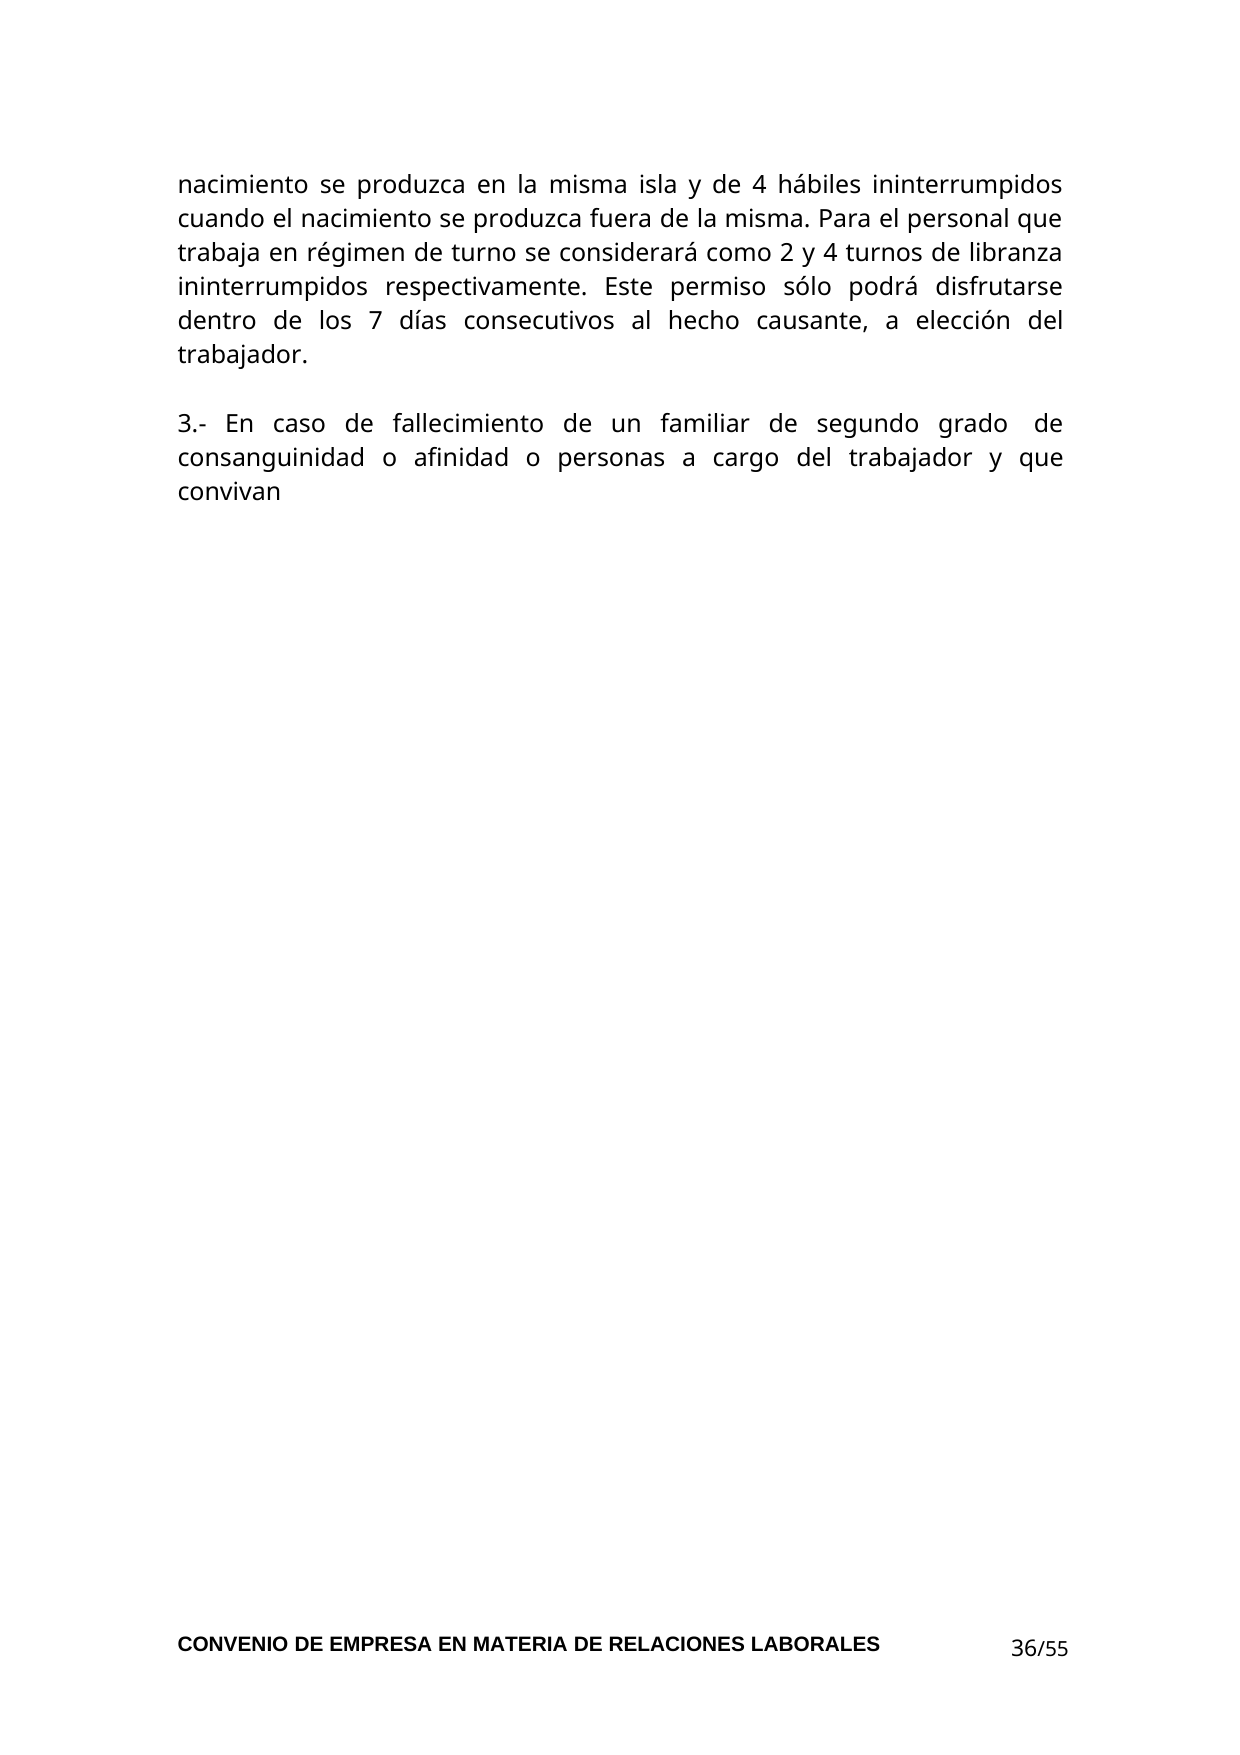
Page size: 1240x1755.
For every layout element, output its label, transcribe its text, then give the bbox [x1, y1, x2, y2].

text nacimiento se produzca en la misma isla y de 4 hábiles ininterrumpidos cuando el nacimiento se produzca fuera de la misma. Para el personal que trabaja en régimen de turno se considerará como 2 y 4 turnos de libranza ininterrumpidos respectivamente. Este permiso sólo podrá disfrutarse dentro de los 7 días consecutivos al hecho causante, a elección del trabajador. [177, 167, 1063, 371]
text 3.- En caso de fallecimiento de un familiar de segundo grado de consanguinidad o afinidad o personas a cargo del trabajador y que convivan [177, 405, 1063, 507]
